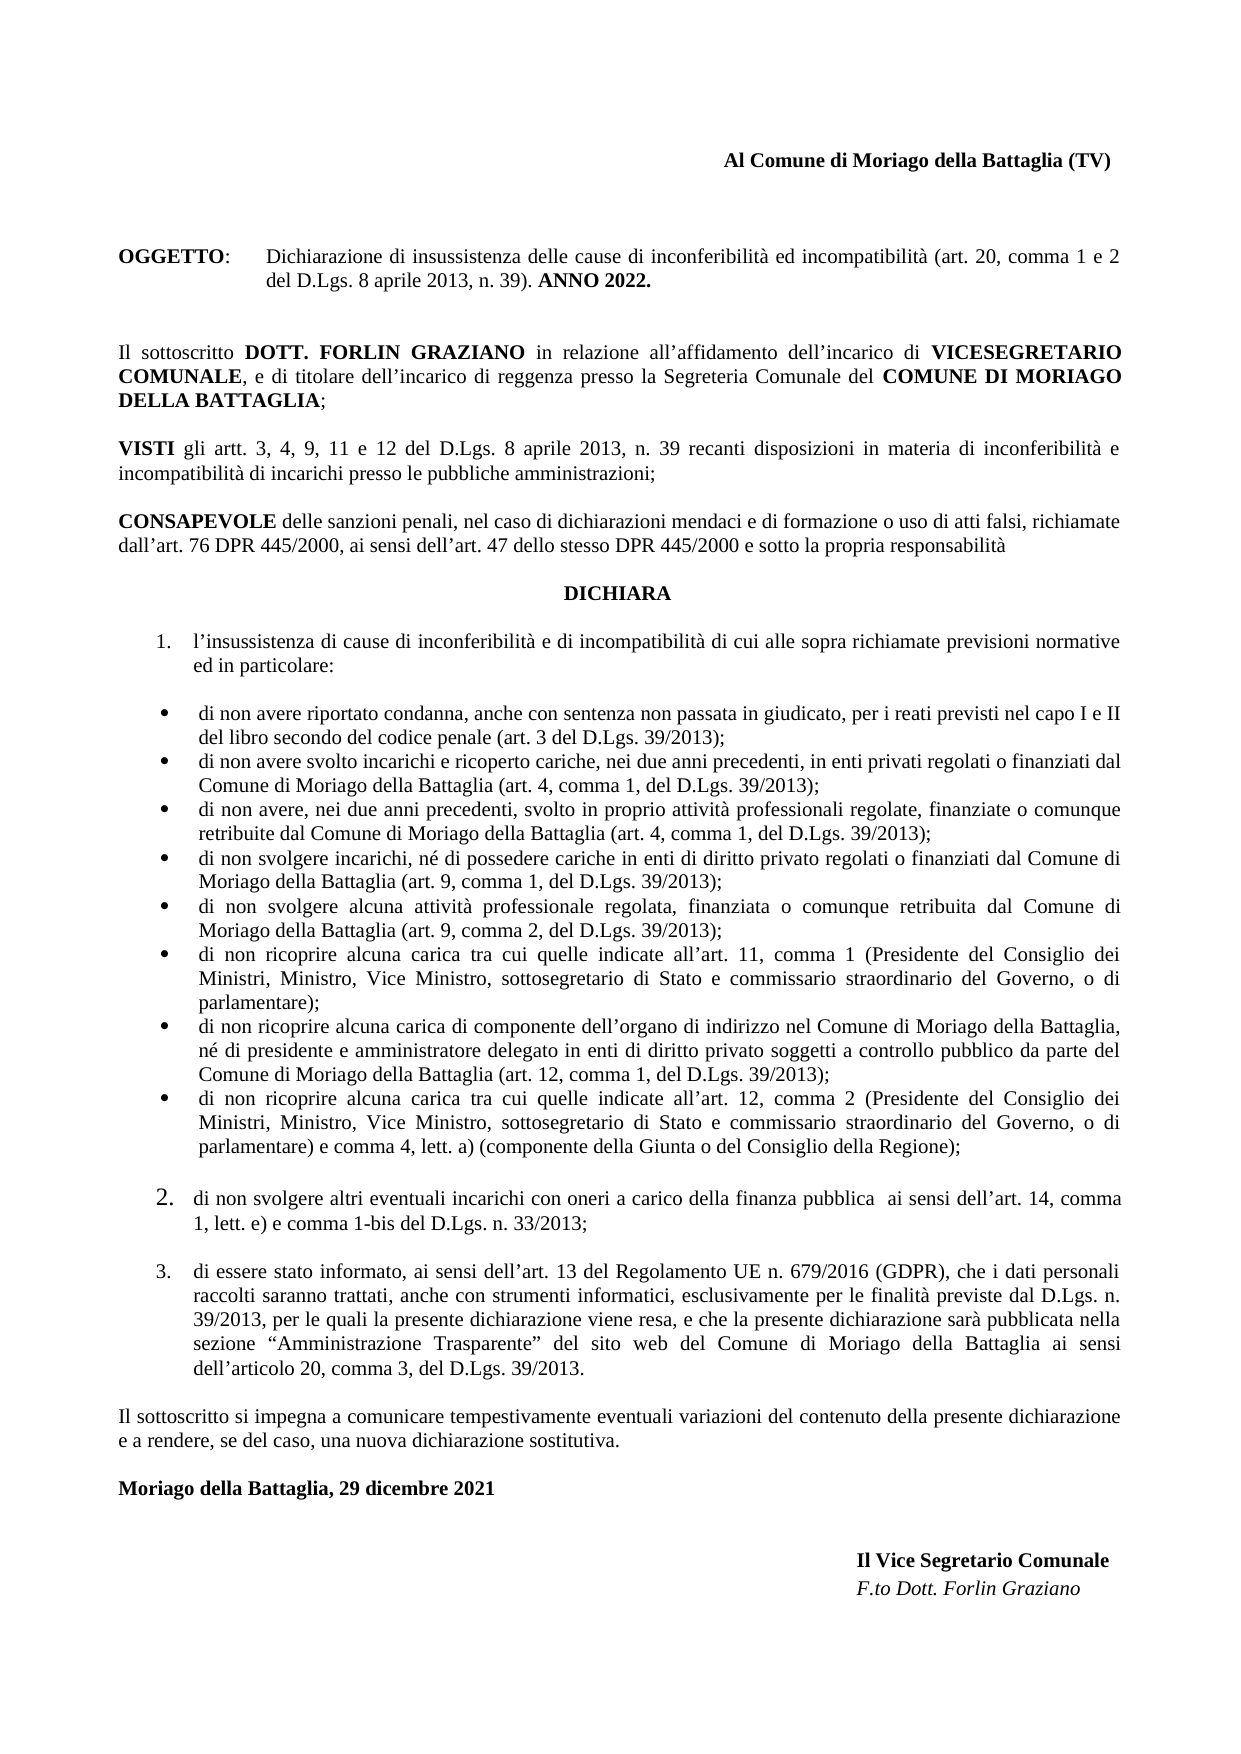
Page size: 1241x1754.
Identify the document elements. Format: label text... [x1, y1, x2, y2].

text VISTI gli artt. 3, 4, 9, 11 e 12 del D.Lgs. 8 aprile 2013, n. 39 recanti disposizioni in materia di inconferibilità e incompatibilità di incarichi presso le pubbliche amministrazioni; [118, 436, 1122, 484]
list di non svolgere altri eventuali incarichi con oneri a carico della finanza pubblica ai sensi dell’art. 14, comma 1, lett. e) e comma 1-bis del D.Lgs. n. 33/2013; [156, 1182, 1122, 1235]
list di non avere svolto incarichi e ricoperto cariche, nei due anni precedenti, in enti privati regolati o finanziati dal Comune di Moriago della Battaglia (art. 4, comma 1, del D.Lgs. 39/2013); [161, 749, 1122, 797]
text OGGETTO: Dichiarazione di insussistenza delle cause di inconferibilità ed incompatibilità (art. 20, comma 1 e 2 del D.Lgs. 8 aprile 2013, n. 39). ANNO 2022. [118, 244, 1122, 292]
list di non ricoprire alcuna carica tra cui quelle indicate all’art. 12, comma 2 (Presidente del Consiglio dei Ministri, Ministro, Vice Ministro, sottosegretario di Stato e commissario straordinario del Governo, o di parlamentare) e comma 4, lett. a) (componente della Giunta o del Consiglio della Regione); [161, 1086, 1122, 1158]
list di non ricoprire alcuna carica tra cui quelle indicate all’art. 11, comma 1 (Presidente del Consiglio dei Ministri, Ministro, Vice Ministro, sottosegretario di Stato e commissario straordinario del Governo, o di parlamentare); [161, 942, 1122, 1014]
text CONSAPEVOLE delle sanzioni penali, nel caso di dichiarazioni mendaci e di formazione o uso di atti falsi, richiamate dall’art. 76 DPR 445/2000, ai sensi dell’art. 47 dello stesso DPR 445/2000 e sotto la propria responsabilità [118, 508, 1122, 557]
list di non avere riportato condanna, anche con sentenza non passata in giudicato, per i reati previsti nel capo I e II del libro secondo del codice penale (art. 3 del D.Lgs. 39/2013); [161, 701, 1122, 749]
text Il sottoscritto DOTT. FORLIN GRAZIANO in relazione all’affidamento dell’incarico di VICESEGRETARIO COMUNALE, e di titolare dell’incarico di reggenza presso la Segreteria Comunale del COMUNE DI MORIAGO DELLA BATTAGLIA; [118, 340, 1122, 412]
text F.to Dott. Forlin Graziano [856, 1572, 1122, 1601]
list di essere stato informato, ai sensi dell’art. 13 del Regolamento UE n. 679/2016 (GDPR), che i dati personali raccolti saranno trattati, anche con strumenti informatici, esclusivamente per le finalità previste dal D.Lgs. n. 39/2013, per le quali la presente dichiarazione viene resa, e che la presente dichiarazione sarà pubblicata nella sezione “Amministrazione Trasparente” del sito web del Comune di Moriago della Battaglia ai sensi dell’articolo 20, comma 3, del D.Lgs. 39/2013. [156, 1259, 1122, 1379]
text Il sottoscritto si impegna a comunicare tempestivamente eventuali variazioni del contenuto della presente dichiarazione e a rendere, se del caso, una nuova dichiarazione sostitutiva. [118, 1403, 1122, 1452]
list di non ricoprire alcuna carica di componente dell’organo di indirizzo nel Comune di Moriago della Battaglia, né di presidente e amministratore delegato in enti di diritto privato soggetti a controllo pubblico da parte del Comune di Moriago della Battaglia (art. 12, comma 1, del D.Lgs. 39/2013); [161, 1014, 1122, 1086]
list di non svolgere incarichi, né di possedere cariche in enti di diritto privato regolati o finanziati dal Comune di Moriago della Battaglia (art. 9, comma 1, del D.Lgs. 39/2013); [161, 845, 1122, 893]
text Al Comune di Moriago della Battaglia (TV) [723, 148, 1122, 172]
list l’insussistenza di cause di inconferibilità e di incompatibilità di cui alle sopra richiamate previsioni normative ed in particolare: [156, 629, 1122, 677]
text Moriago della Battaglia, 29 dicembre 2021 [118, 1476, 1122, 1500]
list di non svolgere alcuna attività professionale regolata, finanziata o comunque retribuita dal Comune di Moriago della Battaglia (art. 9, comma 2, del D.Lgs. 39/2013); [161, 893, 1122, 942]
list di non avere, nei due anni precedenti, svolto in proprio attività professionali regolate, finanziate o comunque retribuite dal Comune di Moriago della Battaglia (art. 4, comma 1, del D.Lgs. 39/2013); [161, 797, 1122, 845]
text Il Vice Segretario Comunale [856, 1548, 1122, 1572]
text DICHIARA [118, 581, 1122, 605]
